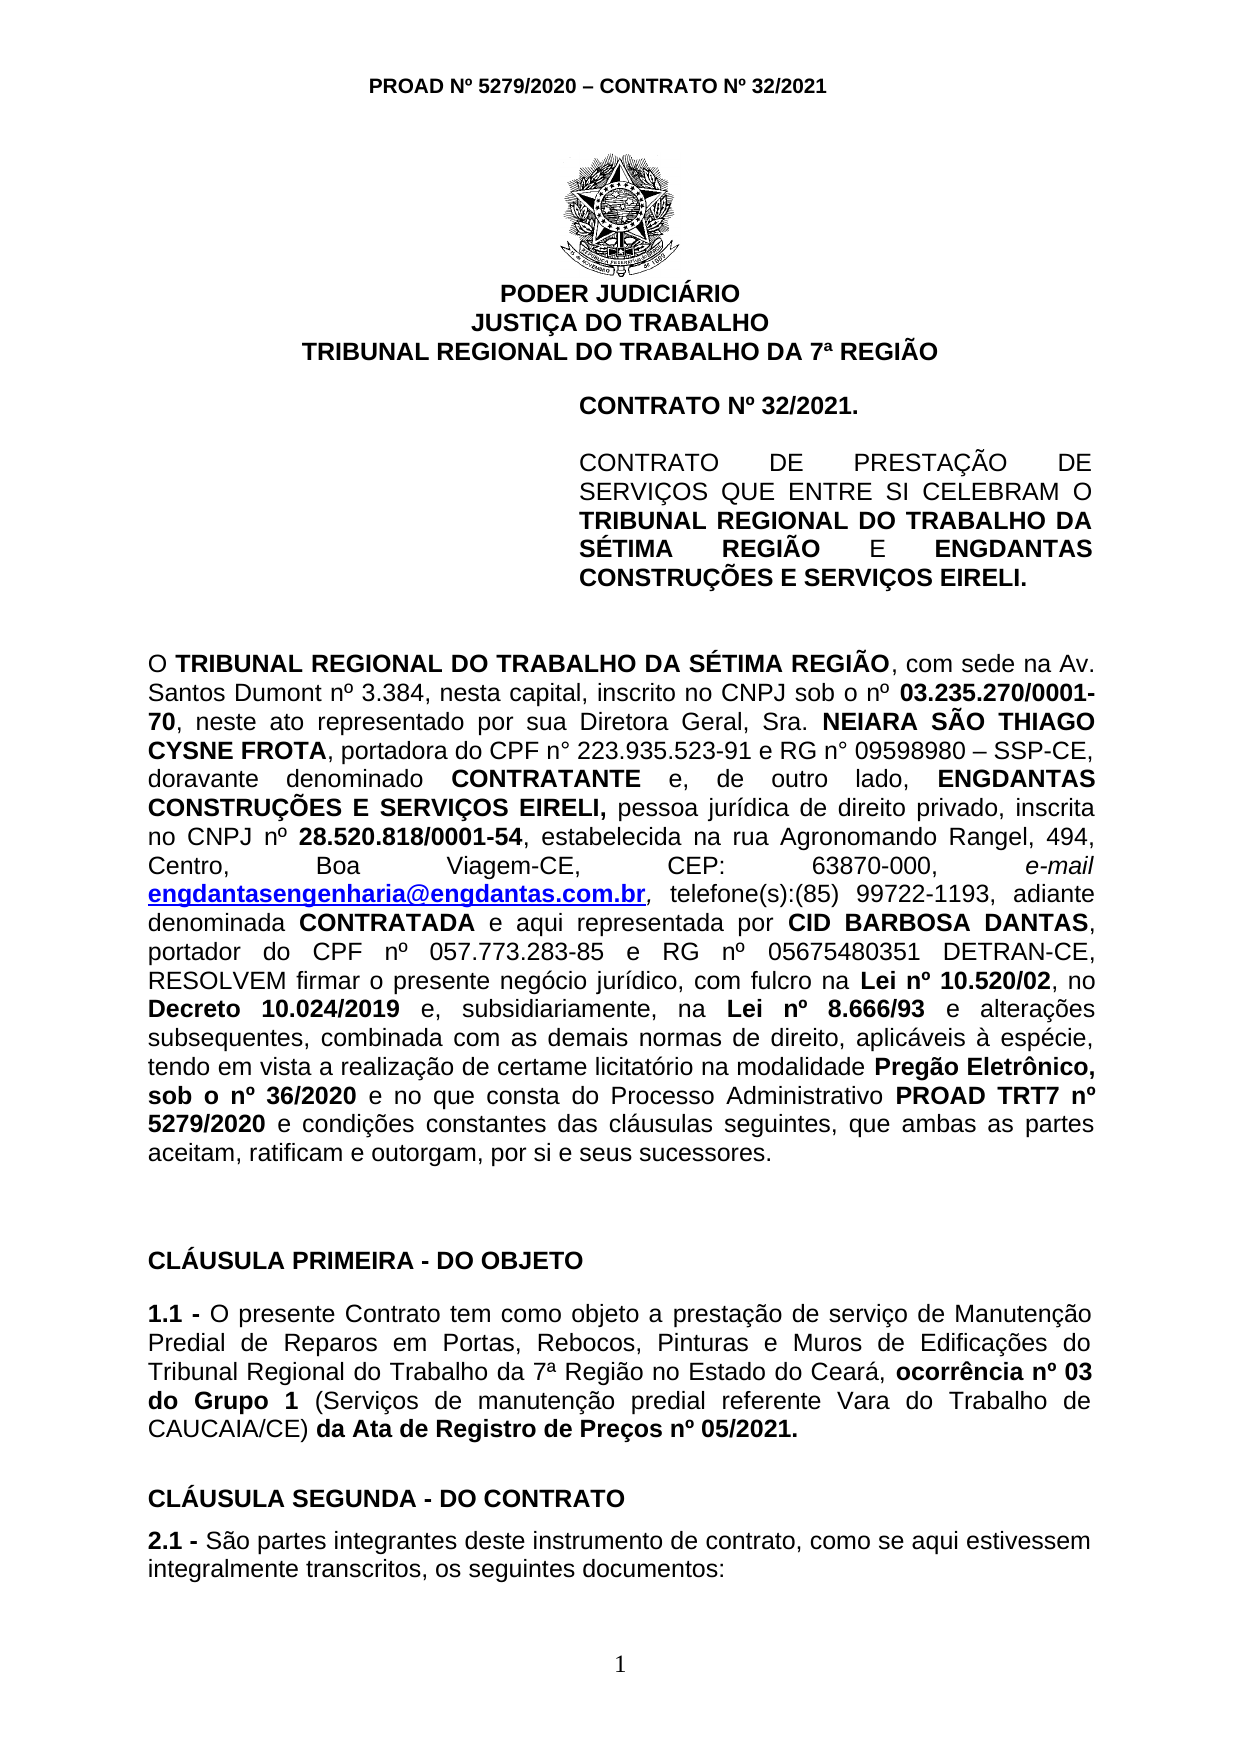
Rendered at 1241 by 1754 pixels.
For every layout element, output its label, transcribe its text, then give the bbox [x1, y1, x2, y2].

text CONTRATO DE PRESTAÇÃO DE SERVIÇOS QUE ENTRE SI CELEBRAM O TRIBUNAL REGIONAL DO TRABALHO DA SÉTIMA REGIÃO E ENGDANTAS CONSTRUÇÕES E SERVIÇOS EIRELI. [579, 448, 1092, 592]
text 2.1 - São partes integrantes deste instrumento de contrato, como se aqui estivessem integralmente transcritos, os seguintes documentos: [148, 1526, 1092, 1583]
text PODER JUDICIÁRIO [148, 279, 1092, 308]
text CLÁUSULA PRIMEIRA - DO OBJETO [148, 1246, 1092, 1274]
text CLÁUSULA SEGUNDA - DO CONTRATO [148, 1484, 1092, 1513]
text O TRIBUNAL REGIONAL DO TRABALHO DA SÉTIMA REGIÃO, com sede na Av. Santos Dumont nº 3.384, nesta capital, inscrito no CNPJ sob o nº 03.235.270/0001-70, neste ato representado por sua Diretora Geral, Sra. NEIARA SÃO THIAGO CYSNE FROTA, portadora do CPF n° 223.935.523-91 e RG n° 09598980 – SSP-CE, doravante denominado CONTRATANTE e, de outro lado, ENGDANTAS CONSTRUÇÕES E SERVIÇOS EIRELI, pessoa jurídica de direito privado, inscrita no CNPJ nº 28.520.818/0001-54, estabelecida na rua Agronomando Rangel, 494, Centro, Boa Viagem-CE, CEP: 63870-000, e-mail engdantasengenharia@engdantas.com.br, telefone(s):(85) 99722-1193, adiante denominada CONTRATADA e aqui representada por CID BARBOSA DANTAS, portador do CPF nº 057.773.283-85 e RG nº 05675480351 DETRAN-CE, RESOLVEM firmar o presente negócio jurídico, com fulcro na Lei nº 10.520/02, no Decreto 10.024/2019 e, subsidiariamente, na Lei nº 8.666/93 e alterações subsequentes, combinada com as demais normas de direito, aplicáveis à espécie, tendo em vista a realização de certame licitatório na modalidade Pregão Eletrônico, sob o nº 36/2020 e no que consta do Processo Administrativo PROAD TRT7 nº 5279/2020 e condições constantes das cláusulas seguintes, que ambas as partes aceitam, ratificam e outorgam, por si e seus sucessores. [148, 649, 1096, 1167]
text CONTRATO Nº 32/2021. [579, 391, 1092, 419]
text TRIBUNAL REGIONAL DO TRABALHO DA 7ª REGIÃO [148, 337, 1092, 366]
text JUSTIÇA DO TRABALHO [148, 308, 1092, 337]
text 1.1 - O presente Contrato tem como objeto a prestação de serviço de Manutenção Predial de Reparos em Portas, Rebocos, Pinturas e Muros de Edificações do Tribunal Regional do Trabalho da 7ª Região no Estado do Ceará, ocorrência nº 03 do Grupo 1 (Serviços de manutenção predial referente Vara do Trabalho de CAUCAIA/CE) da Ata de Registro de Preços nº 05/2021. [148, 1299, 1092, 1443]
picture [559, 152, 681, 278]
